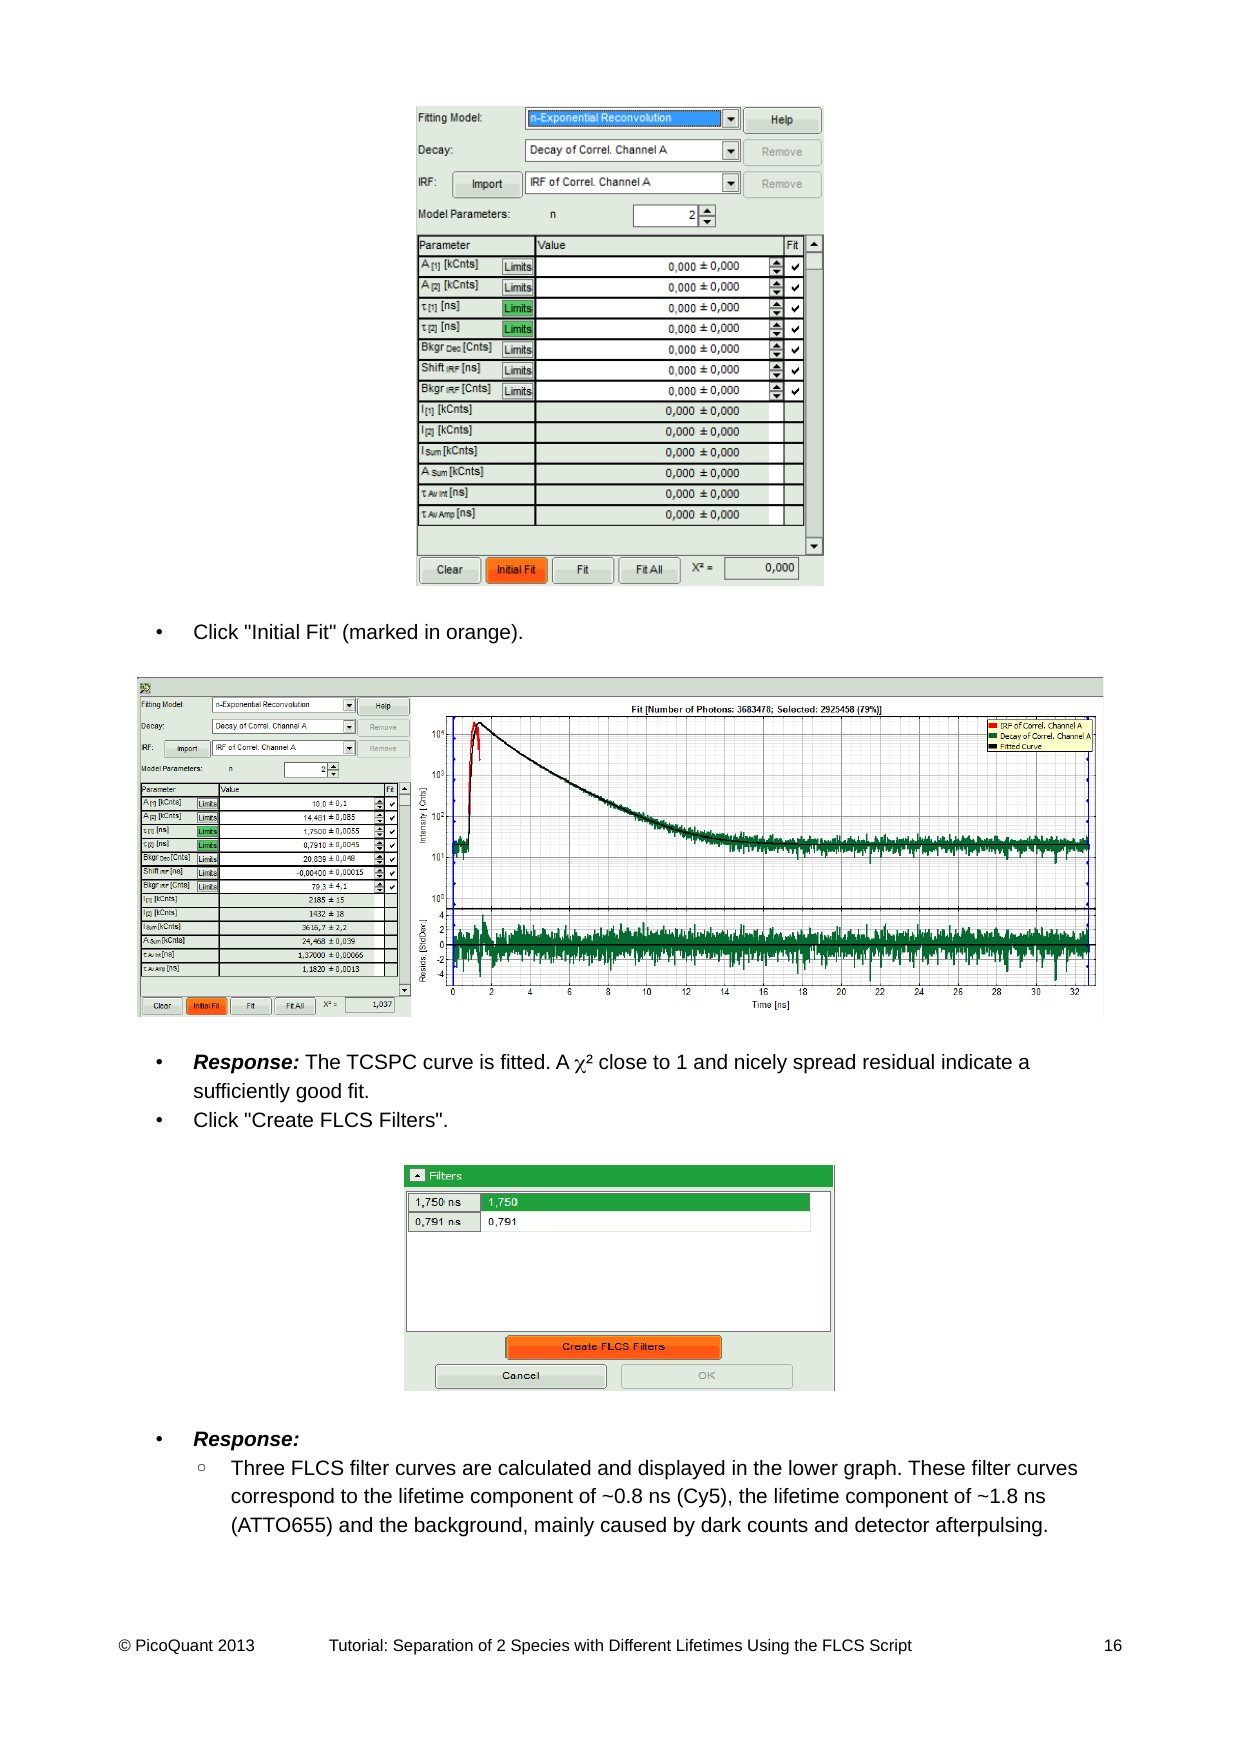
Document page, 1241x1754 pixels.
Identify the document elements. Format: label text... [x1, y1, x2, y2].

picture [416, 106, 824, 586]
picture [137, 677, 1104, 1017]
list Response: The TCSPC curve is fitted. A ² close to 1 and nicely spread residual indicate a sufficiently good fit. [156, 1050, 1122, 1103]
list Response: [156, 1427, 1122, 1451]
list Click "Create FLCS Filters". [156, 1107, 1122, 1131]
list Click "Initial Fit" (marked in orange). [156, 619, 1122, 644]
list Three FLCS filter curves are calculated and displayed in the lower graph. These filter curves correspond to the lifetime component of ~0.8 ns (Cy5), the lifetime component of ~1.8 ns (ATTO655) and the background, mainly caused by dark counts and detector afterpulsing. [193, 1456, 1122, 1537]
picture [403, 1165, 837, 1391]
